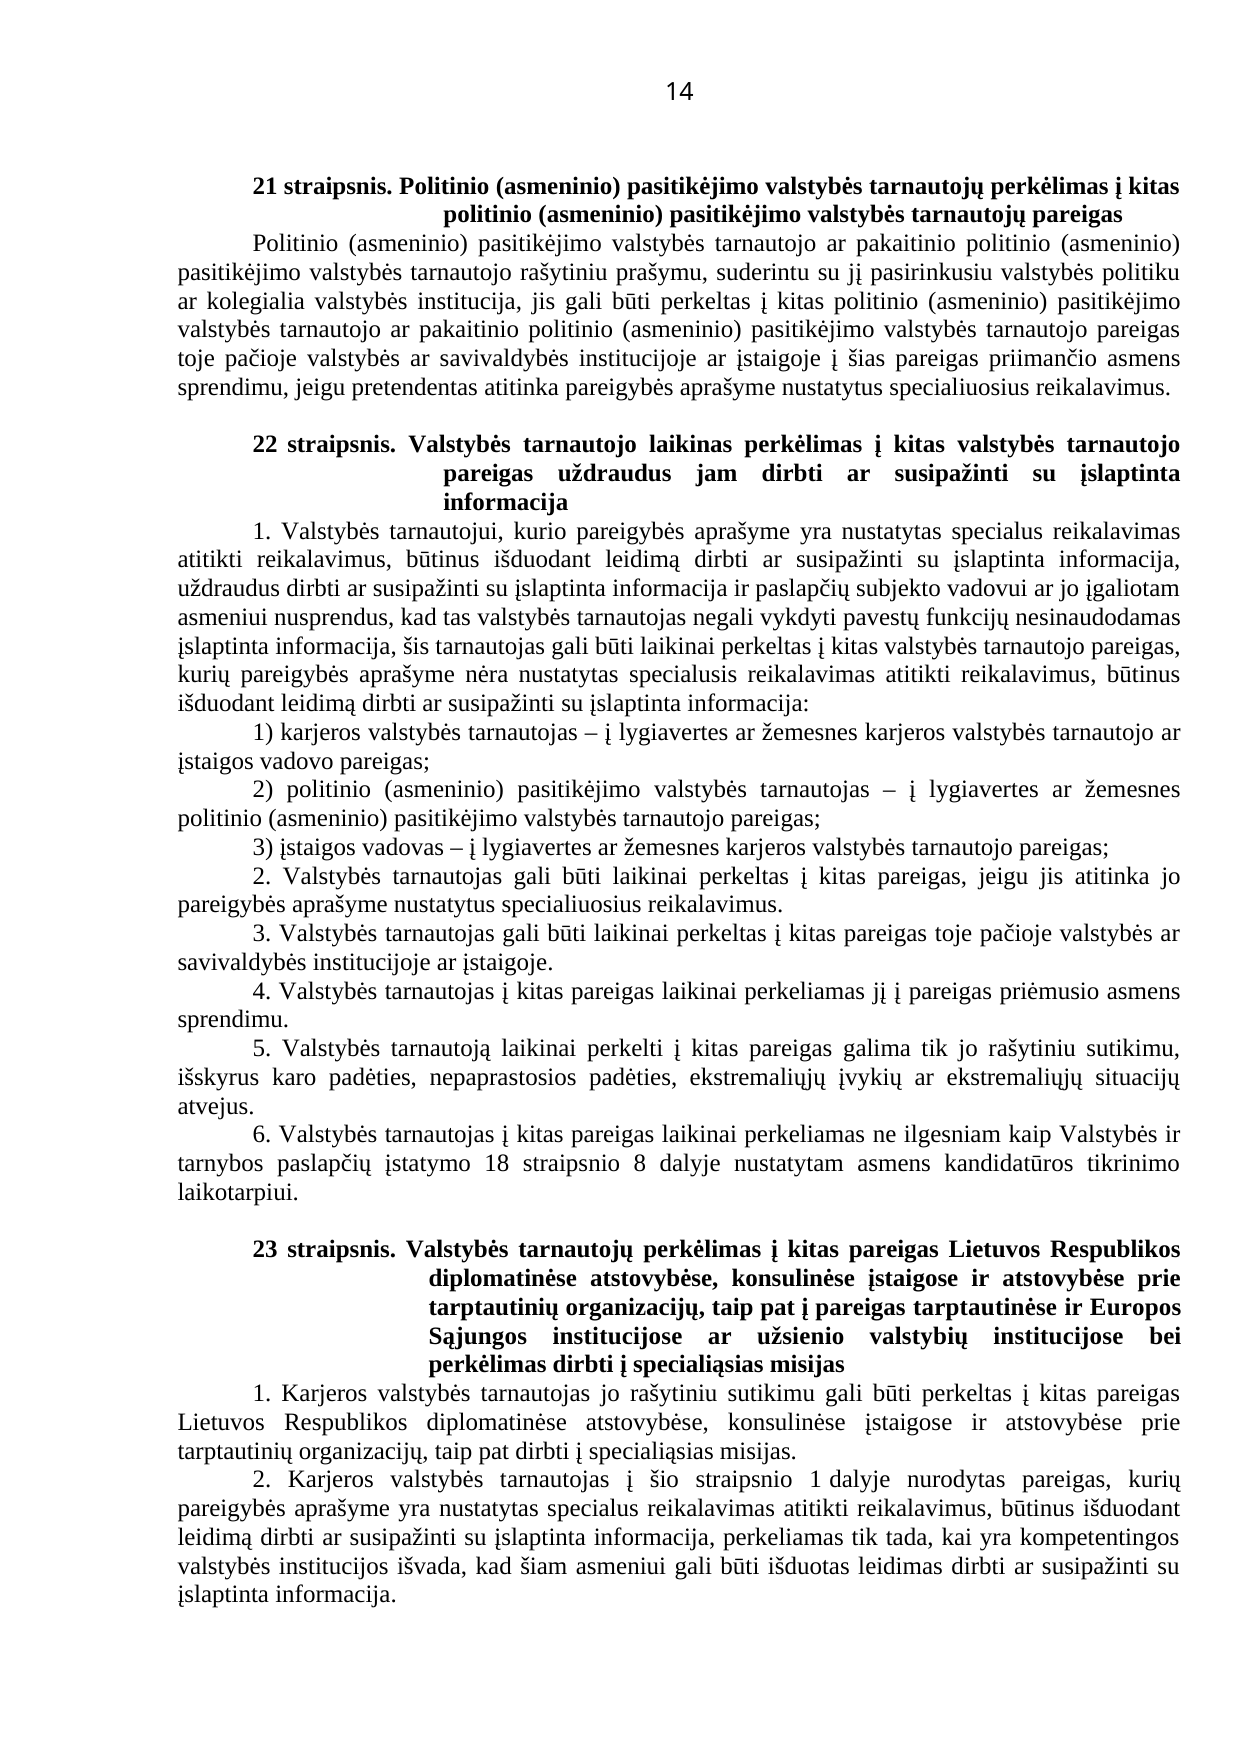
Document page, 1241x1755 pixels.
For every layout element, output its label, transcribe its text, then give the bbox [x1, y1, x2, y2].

text 6. Valstybės tarnautojas į kitas pareigas laikinai perkeliamas ne ilgesniam kaip Valstybės ir tarnybos paslapčių įstatymo 18 straipsnio 8 dalyje nustatytam asmens kandidatūros tikrinimo laikotarpiui. [177, 1119, 1181, 1206]
text 1) karjeros valstybės tarnautojas – į lygiavertes ar žemesnes karjeros valstybės tarnautojo ar įstaigos vadovo pareigas; [177, 717, 1181, 774]
text 3. Valstybės tarnautojas gali būti laikinai perkeltas į kitas pareigas toje pačioje valstybės ar savivaldybės institucijoje ar įstaigoje. [177, 918, 1181, 976]
text 2) politinio (asmeninio) pasitikėjimo valstybės tarnautojas – į lygiavertes ar žemesnes politinio (asmeninio) pasitikėjimo valstybės tarnautojo pareigas; [177, 774, 1181, 832]
text Politinio (asmeninio) pasitikėjimo valstybės tarnautojo ar pakaitinio politinio (asmeninio) pasitikėjimo valstybės tarnautojo rašytiniu prašymu, suderintu su jį pasirinkusiu valstybės politiku ar kolegialia valstybės institucija, jis gali būti perkeltas į kitas politinio (asmeninio) pasitikėjimo valstybės tarnautojo ar pakaitinio politinio (asmeninio) pasitikėjimo valstybės tarnautojo pareigas toje pačioje valstybės ar savivaldybės institucijoje ar įstaigoje į šias pareigas priimančio asmens sprendimu, jeigu pretendentas atitinka pareigybės aprašyme nustatytus specialiuosius reikalavimus. [177, 228, 1181, 401]
text 4. Valstybės tarnautojas į kitas pareigas laikinai perkeliamas jį į pareigas priėmusio asmens sprendimu. [177, 976, 1181, 1033]
text 2. Karjeros valstybės tarnautojas į šio straipsnio 1 dalyje nurodytas pareigas, kurių pareigybės aprašyme yra nustatytas specialus reikalavimas atitikti reikalavimus, būtinus išduodant leidimą dirbti ar susipažinti su įslaptinta informacija, perkeliamas tik tada, kai yra kompetentingos valstybės institucijos išvada, kad šiam asmeniui gali būti išduotas leidimas dirbti ar susipažinti su įslaptinta informacija. [177, 1464, 1181, 1608]
text 22 straipsnis. Valstybės tarnautojo laikinas perkėlimas į kitas valstybės tarnautojo pareigas uždraudus jam dirbti ar susipažinti su įslaptinta informacija [252, 429, 1181, 516]
text 2. Valstybės tarnautojas gali būti laikinai perkeltas į kitas pareigas, jeigu jis atitinka jo pareigybės aprašyme nustatytus specialiuosius reikalavimus. [177, 861, 1181, 918]
text 1. Valstybės tarnautojui, kurio pareigybės aprašyme yra nustatytas specialus reikalavimas atitikti reikalavimus, būtinus išduodant leidimą dirbti ar susipažinti su įslaptinta informacija, uždraudus dirbti ar susipažinti su įslaptinta informacija ir paslapčių subjekto vadovui ar jo įgaliotam asmeniui nusprendus, kad tas valstybės tarnautojas negali vykdyti pavestų funkcijų nesinaudodamas įslaptinta informacija, šis tarnautojas gali būti laikinai perkeltas į kitas valstybės tarnautojo pareigas, kurių pareigybės aprašyme nėra nustatytas specialusis reikalavimas atitikti reikalavimus, būtinus išduodant leidimą dirbti ar susipažinti su įslaptinta informacija: [177, 516, 1181, 717]
text 5. Valstybės tarnautoją laikinai perkelti į kitas pareigas galima tik jo rašytiniu sutikimu, išskyrus karo padėties, nepaprastosios padėties, ekstremaliųjų įvykių ar ekstremaliųjų situacijų atvejus. [177, 1033, 1181, 1119]
text 21 straipsnis. Politinio (asmeninio) pasitikėjimo valstybės tarnautojų perkėlimas į kitas politinio (asmeninio) pasitikėjimo valstybės tarnautojų pareigas [252, 171, 1181, 228]
text 23 straipsnis. Valstybės tarnautojų perkėlimas į kitas pareigas Lietuvos Respublikos diplomatinėse atstovybėse, konsulinėse įstaigose ir atstovybėse prie tarptautinių organizacijų, taip pat į pareigas tarptautinėse ir Europos Sąjungos institucijose ar užsienio valstybių institucijose bei perkėlimas dirbti į specialiąsias misijas [252, 1234, 1181, 1378]
text 1. Karjeros valstybės tarnautojas jo rašytiniu sutikimu gali būti perkeltas į kitas pareigas Lietuvos Respublikos diplomatinėse atstovybėse, konsulinėse įstaigose ir atstovybėse prie tarptautinių organizacijų, taip pat dirbti į specialiąsias misijas. [177, 1378, 1181, 1464]
text 3) įstaigos vadovas – į lygiavertes ar žemesnes karjeros valstybės tarnautojo pareigas; [177, 832, 1181, 861]
